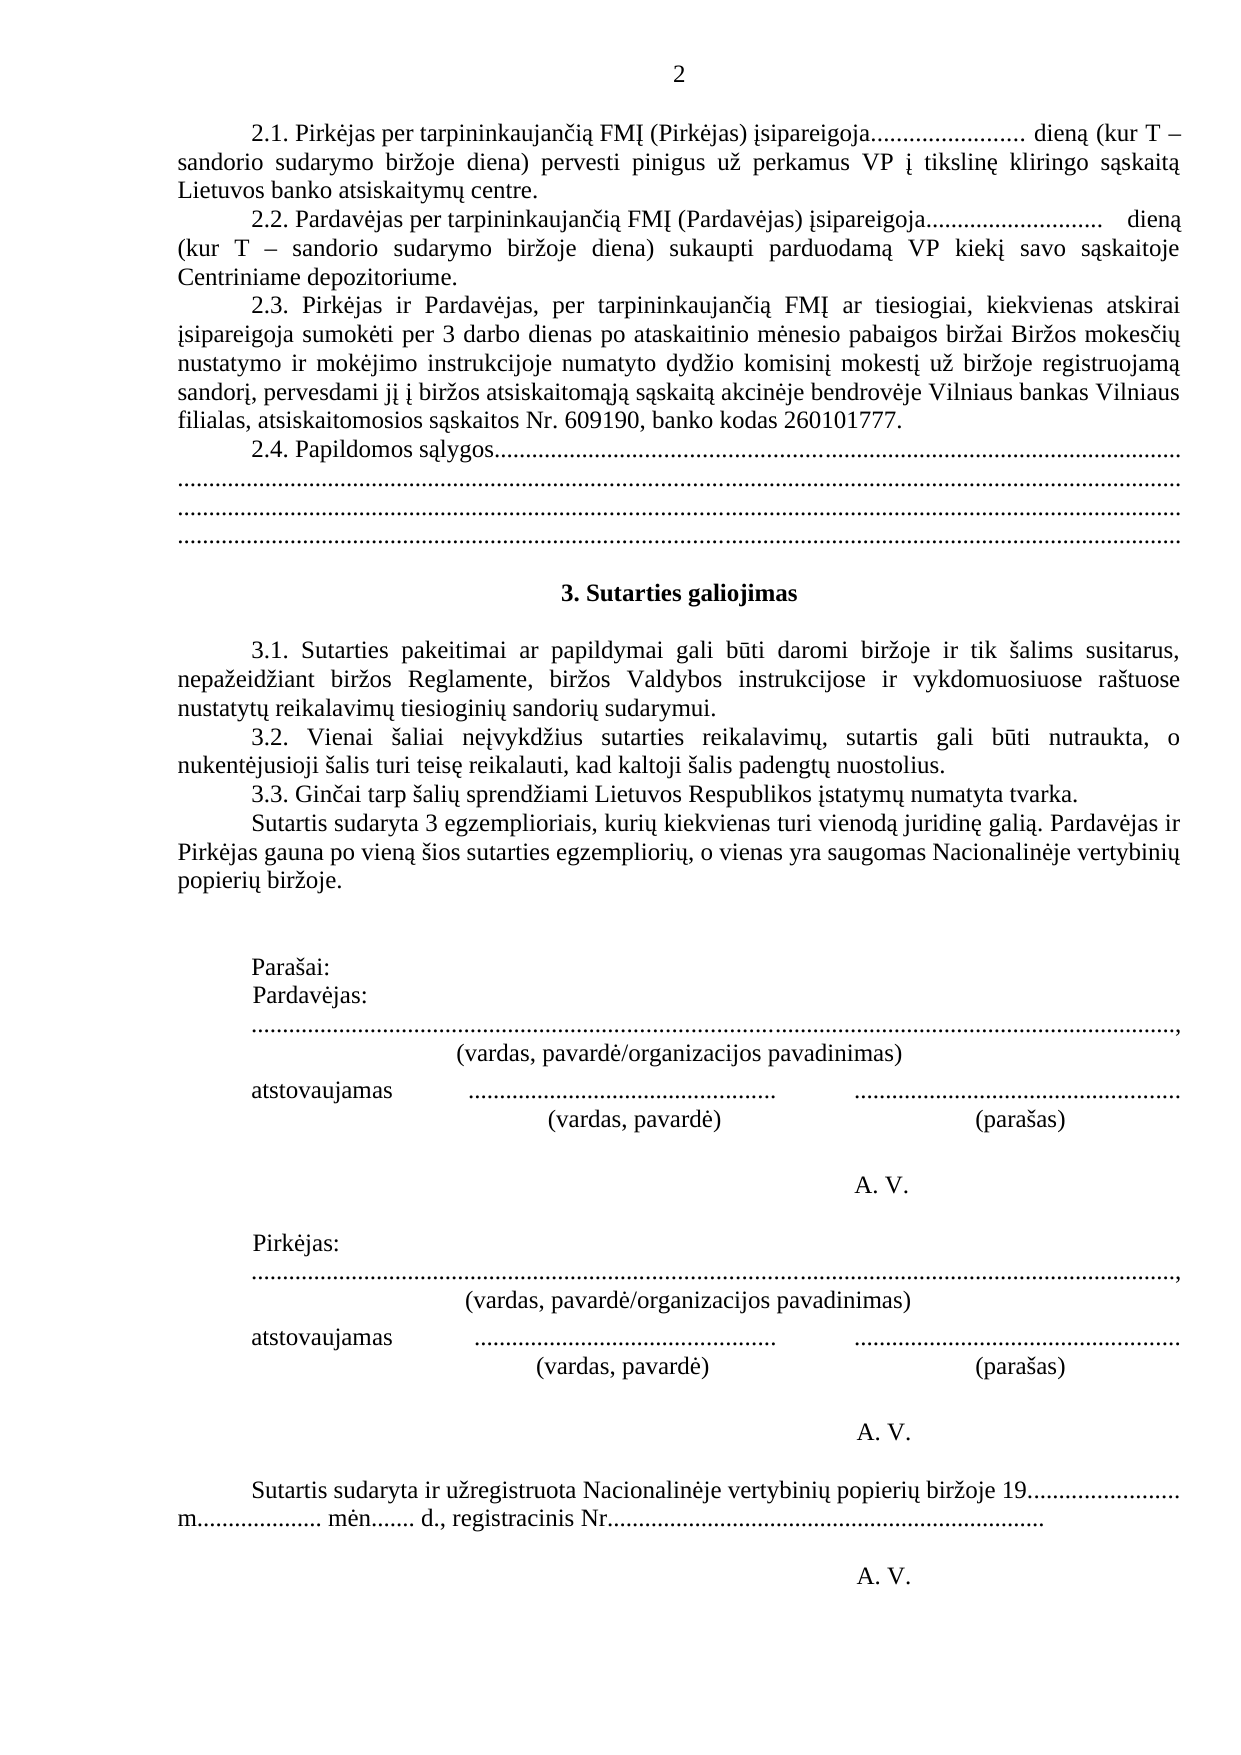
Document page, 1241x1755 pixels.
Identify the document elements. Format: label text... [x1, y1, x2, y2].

text Parašai: [177, 952, 1181, 981]
text ......................................................................... [177, 463, 1181, 492]
text ......................................................................... [177, 492, 1181, 521]
text 2.1. Pirkėjas per tarpininkaujančią FMĮ (Pirkėjas) įsipareigoja dieną (kur T – sandorio sudarymo biržoje diena) pervesti pinigus už perkamus VP į tikslinę kliringo sąskaitą Lietuvos banko atsiskaitymų centre. [177, 118, 1181, 204]
text ......................................................................... [177, 521, 1181, 549]
text (vardas, pavardė/organizacijos pavadinimas) [177, 1285, 1181, 1322]
text A. V. [177, 1417, 1181, 1446]
text A. V. [854, 1170, 1181, 1199]
text Pardavėjas: [177, 981, 1181, 1009]
text 3.1. Sutarties pakeitimai ar papildymai gali būti daromi biržoje ir tik šalims susitarus, nepažeidžiant biržos Reglamente, biržos Valdybos instrukcijose ir vykdomuosiuose raštuose nustatytų reikalavimų tiesioginių sandorių sudarymui. [177, 636, 1181, 722]
text 3. Sutarties galiojimas [177, 578, 1181, 607]
text Sutartis sudaryta ir užregistruota Nacionalinėje vertybinių popierių biržoje 19. m.................... mėn....... d., registracinis Nr...................................................................... [177, 1475, 1181, 1532]
text Sutartis sudaryta 3 egzemplioriais, kurių kiekvienas turi vienodą juridinę galią. Pardavėjas ir Pirkėjas gauna po vieną šios sutarties egzempliorių, o vienas yra saugomas Nacionalinėje vertybinių popierių biržoje. [177, 808, 1181, 894]
text ................................................................, [177, 1009, 1181, 1038]
text 3.3. Ginčai tarp šalių sprendžiami Lietuvos Respublikos įstatymų numatyta tvarka. [177, 779, 1181, 808]
text atstovaujamas [177, 1322, 1181, 1351]
text A. V. [177, 1561, 1181, 1590]
text (vardas, pavardė/organizacijos pavadinimas) [177, 1038, 1181, 1075]
text (vardas, pavardė) (parašas) [177, 1351, 1181, 1388]
text ............................................................, [177, 1256, 1181, 1285]
text 2.2. Pardavėjas per tarpininkaujančią FMĮ (Pardavėjas) įsipareigoja dieną (kur T – sandorio sudarymo biržoje diena) sukaupti parduodamą VP kiekį savo sąskaitoje Centriniame depozitoriume. [177, 204, 1181, 291]
text atstovaujamas [177, 1075, 1181, 1104]
text 2.3. Pirkėjas ir Pardavėjas, per tarpininkaujančią FMĮ ar tiesiogiai, kiekvienas atskirai įsipareigoja sumokėti per 3 darbo dienas po ataskaitinio mėnesio pabaigos biržai Biržos mokesčių nustatymo ir mokėjimo instrukcijoje numatyto dydžio komisinį mokestį už biržoje registruojamą sandorį, pervesdami jį į biržos atsiskaitomąją sąskaitą akcinėje bendrovėje Vilniaus bankas Vilniaus filialas, atsiskaitomosios sąskaitos Nr. 609190, banko kodas 260101777. [177, 291, 1181, 434]
text 2.4. Papildomos sąlygos ......................................................... [177, 434, 1181, 463]
text (vardas, pavardė) (parašas) [177, 1104, 1181, 1141]
text 3.2. Vienai šaliai neįvykdžius sutarties reikalavimų, sutartis gali būti nutraukta, o nukentėjusioji šalis turi teisę reikalauti, kad kaltoji šalis padengtų nuostolius. [177, 722, 1181, 779]
text Pirkėjas: [177, 1228, 1181, 1256]
